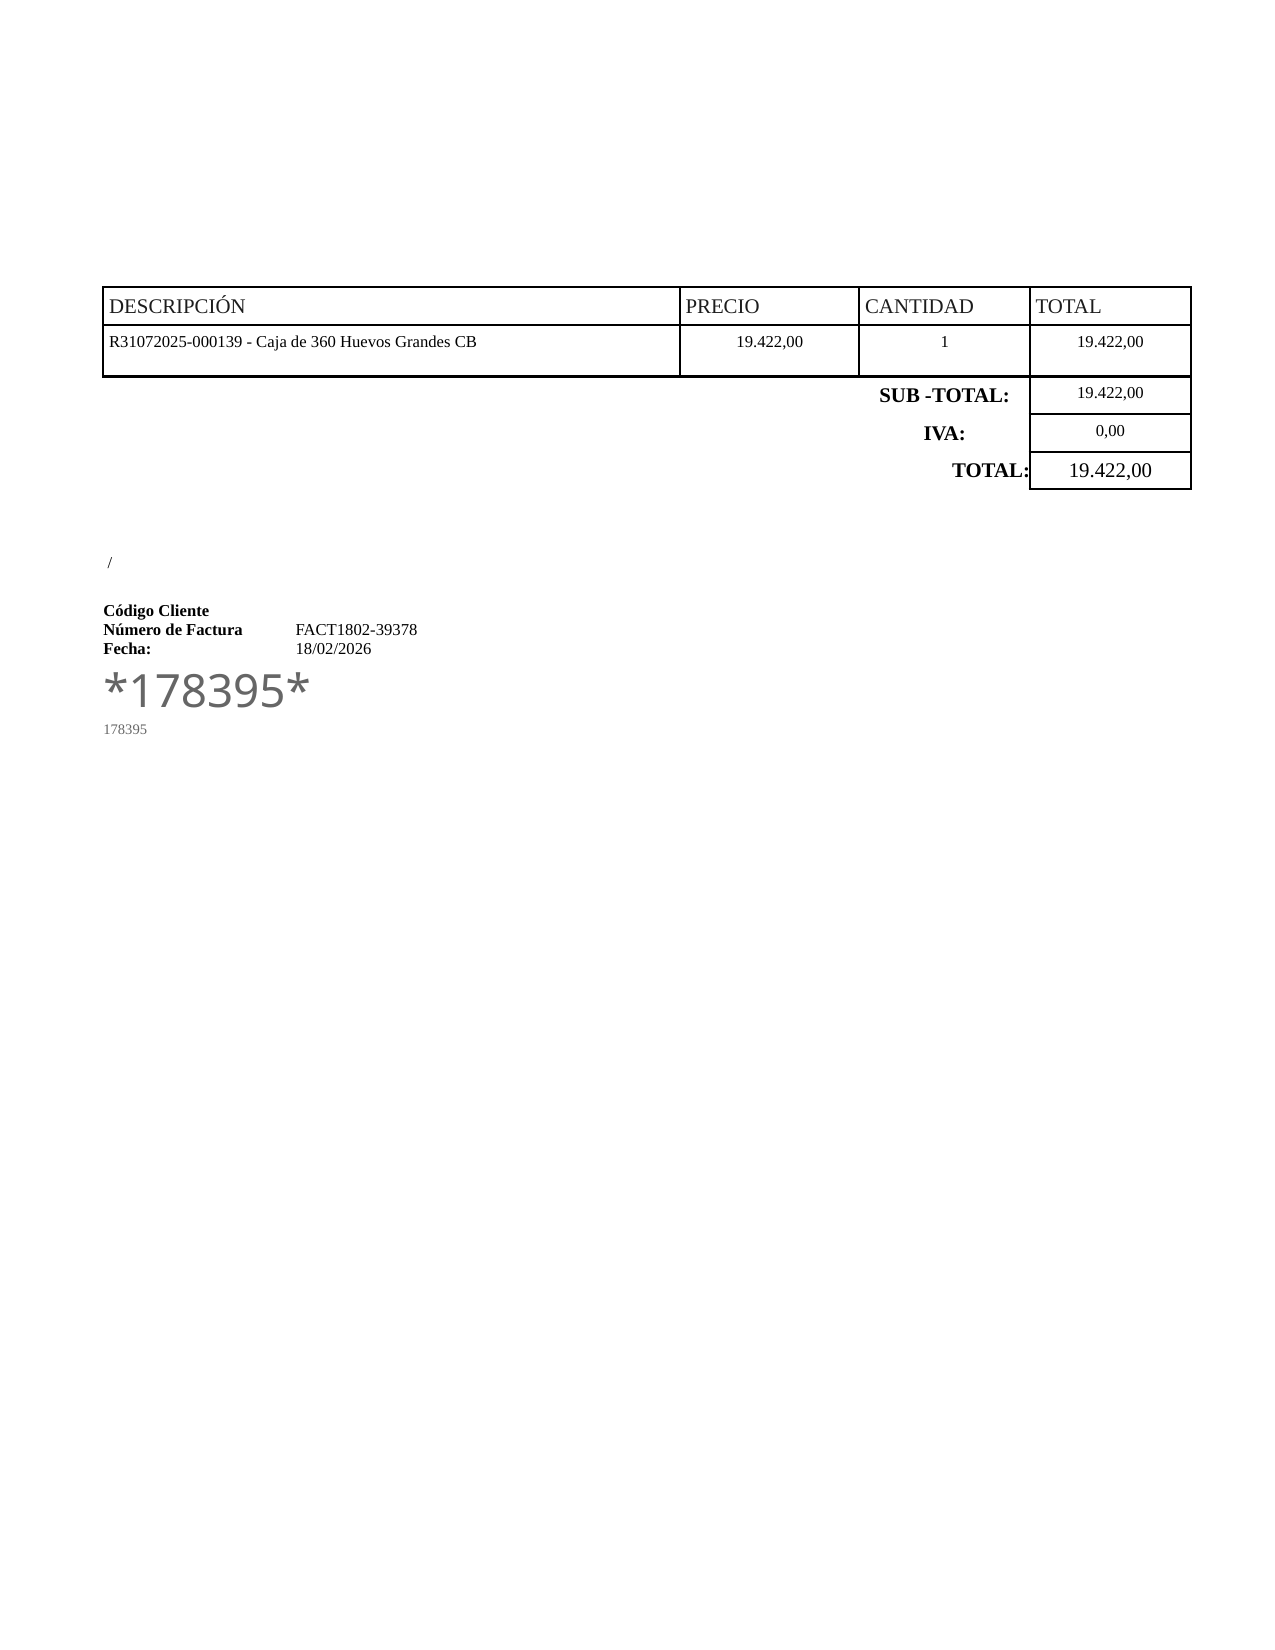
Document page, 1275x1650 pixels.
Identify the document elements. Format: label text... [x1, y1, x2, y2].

table_cell [103, 514, 858, 533]
table_header [295, 601, 517, 620]
table_cell IVA: [859, 413, 1029, 451]
table_cell SUB -TOTAL: [859, 378, 1029, 413]
table_header TOTAL [1031, 288, 1190, 323]
text *178395* [103, 658, 1137, 721]
table_cell 19.422,00 [1031, 453, 1190, 488]
table_header Código Cliente [103, 601, 295, 620]
table_cell [103, 378, 859, 488]
table_cell FACT1802-39378 [295, 620, 517, 639]
table_cell 19.422,00 [681, 326, 858, 375]
table_cell 18/02/2026 [295, 639, 517, 658]
table_cell 1 [860, 326, 1029, 375]
table_cell R31072025-000139 - Caja de 360 Huevos Grandes CB [104, 326, 679, 375]
table_cell [103, 534, 858, 553]
table_cell Fecha: [103, 639, 295, 658]
table_cell / [103, 553, 858, 572]
table_header [103, 490, 858, 514]
table_header CANTIDAD [860, 288, 1029, 323]
table_cell Número de Factura [103, 620, 295, 639]
text 178395 [103, 721, 1137, 737]
table_header DESCRIPCIÓN [104, 288, 679, 323]
table_cell 0,00 [1031, 415, 1190, 451]
table_header PRECIO [681, 288, 858, 323]
table_cell TOTAL: [859, 451, 1029, 488]
table_cell 19.422,00 [1031, 378, 1190, 413]
table_cell 19.422,00 [1031, 326, 1190, 375]
